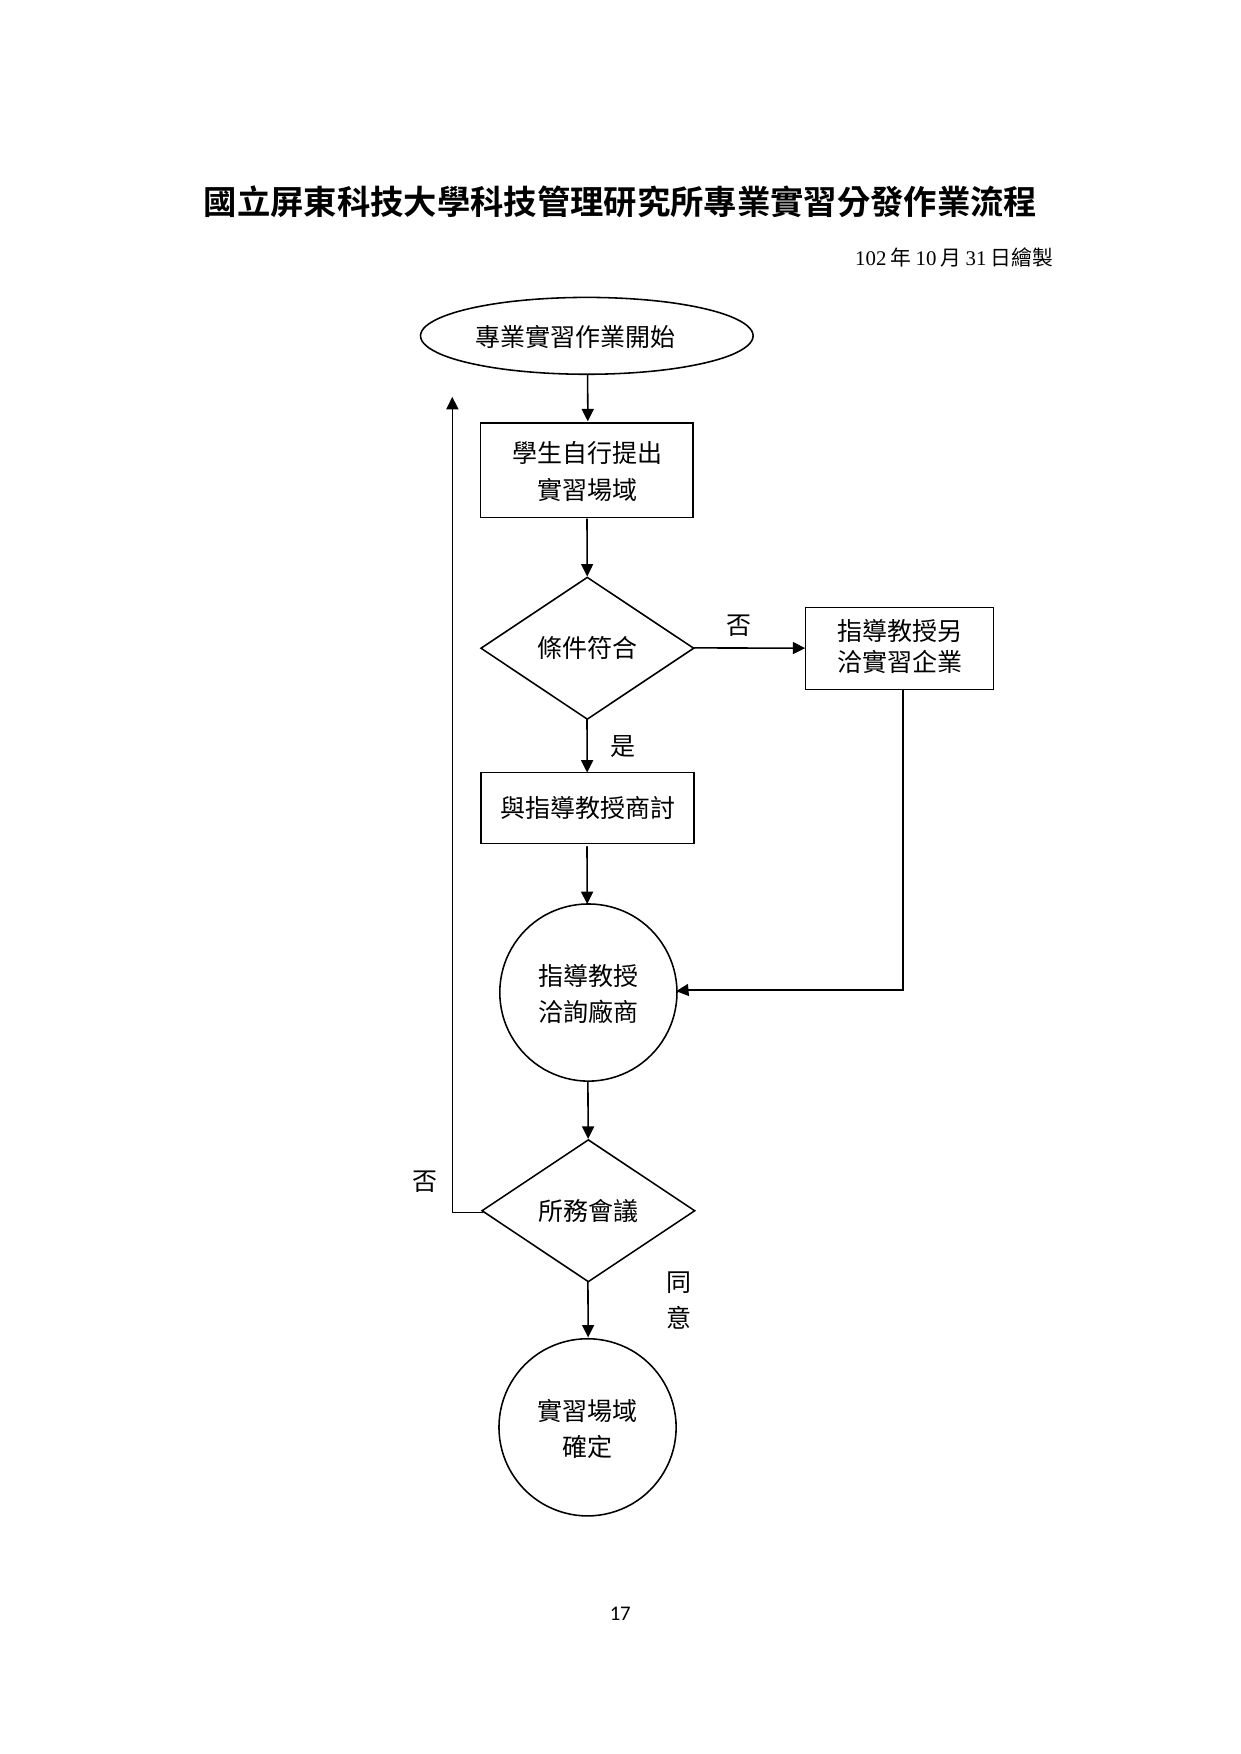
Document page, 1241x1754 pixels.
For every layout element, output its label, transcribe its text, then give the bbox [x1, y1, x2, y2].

text 否 [726, 605, 752, 642]
text 是 [610, 726, 635, 762]
text 同意 [666, 1263, 692, 1335]
text 指導教授另 [820, 615, 979, 646]
text 指導教授洽詢廠商 [532, 956, 645, 1029]
text 實習場域確定 [531, 1391, 644, 1463]
text 否 [412, 1161, 437, 1197]
text 與指導教授商討 [487, 792, 688, 823]
text 洽實習企業 [820, 646, 979, 677]
text 102年10月31日繪製 [187, 237, 1053, 275]
text 國立屏東科技大學科技管理研究所專業實習分發作業流程 [187, 162, 1053, 237]
text 實習場域 [487, 470, 687, 506]
text 條件符合 [534, 633, 640, 664]
text 學生自行提出 [487, 434, 687, 470]
text 所務會議 [535, 1195, 641, 1226]
text 專業實習作業開始 [475, 318, 698, 354]
